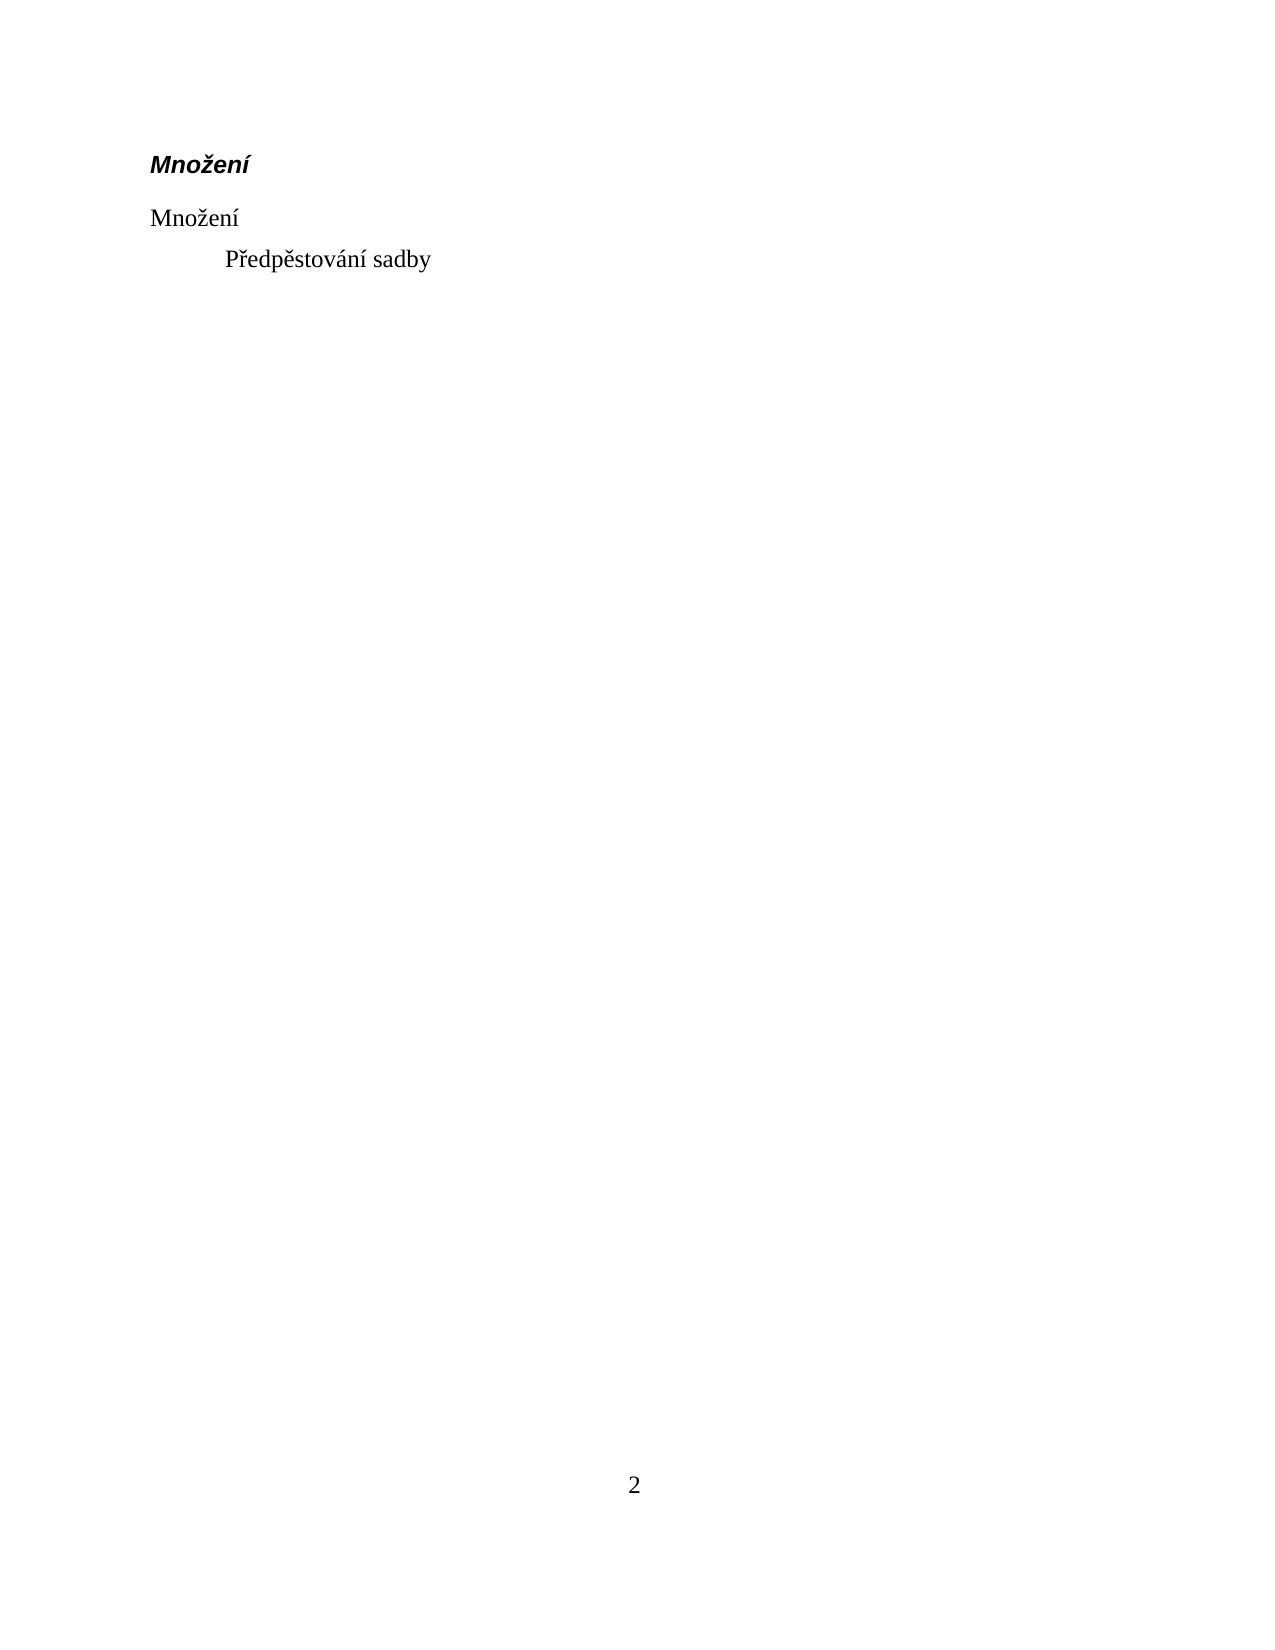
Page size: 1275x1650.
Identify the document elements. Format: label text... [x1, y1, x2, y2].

subtitle Množení [150, 150, 1125, 178]
text Předpěstování sadby [225, 244, 1125, 272]
text Množení [150, 203, 1125, 232]
